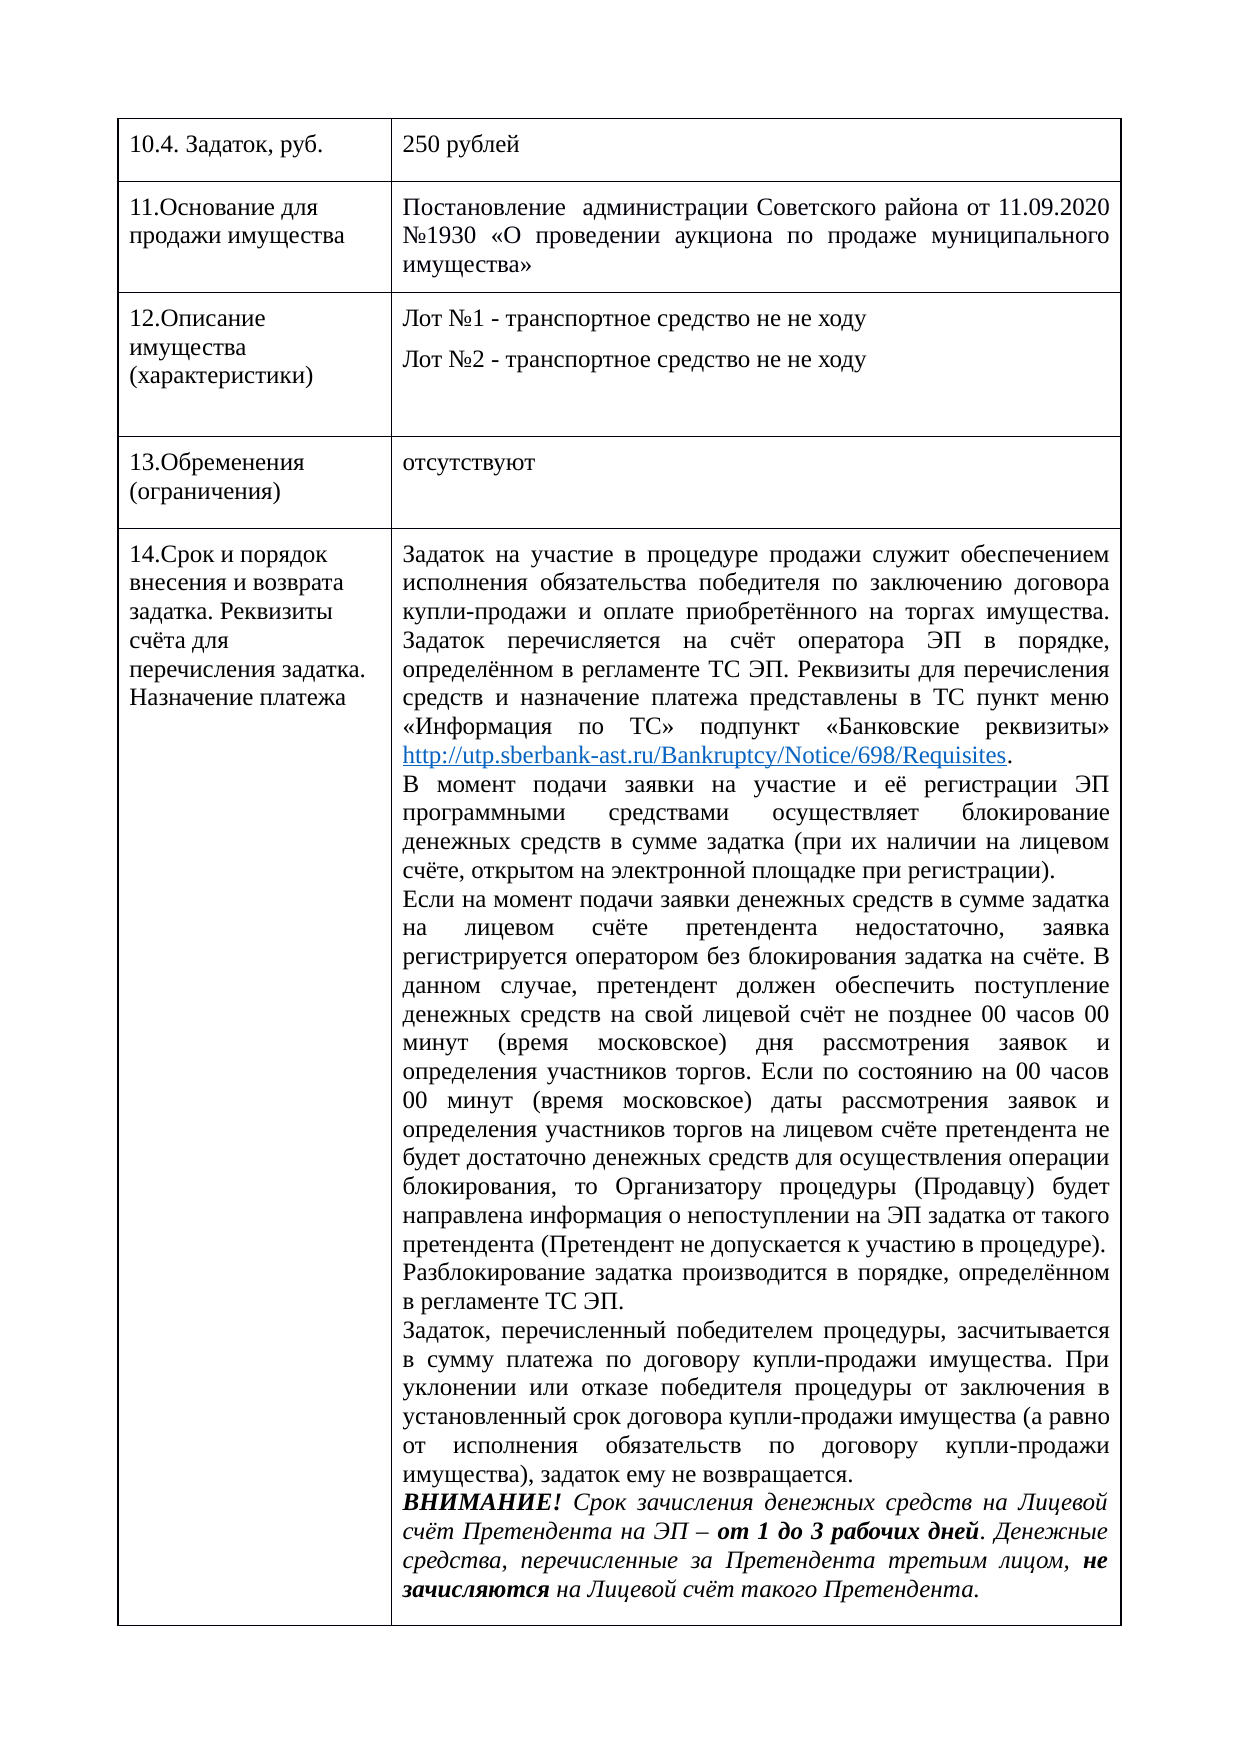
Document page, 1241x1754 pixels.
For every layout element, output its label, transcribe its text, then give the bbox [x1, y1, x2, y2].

table_cell 10.4. Задаток, руб. [119, 119, 391, 181]
table_cell отсутствуют [392, 437, 1120, 528]
table_cell 14.Срок и порядок внесения и возврата задатка. Реквизиты счёта для перечисления задатка. Назначение платежа [119, 529, 391, 1625]
table_cell Лот №1 - транспортное средство не не ходу Лот №2 - транспортное средство не не ходу [392, 293, 1120, 436]
table_cell Задаток на участие в процедуре продажи служит обеспечением исполнения обязательства победителя по заключению договора купли-продажи и оплате приобретённого на торгах имущества. Задаток перечисляется на счёт оператора ЭП в порядке, определённом в регламенте ТС ЭП. Реквизиты для перечисления средств и назначение платежа представлены в ТС пункт меню «Информация по ТС» подпункт «Банковские реквизиты» http://utp.sberbank-ast.ru/Bankruptcy/Notice/698/Requisites. В момент подачи заявки на участие и её регистрации ЭП программными средствами осуществляет блокирование денежных средств в сумме задатка (при их наличии на лицевом счёте, открытом на электронной площадке при регистрации). Если на момент подачи заявки денежных средств в сумме задатка на лицевом счёте претендента недостаточно, заявка регистрируется оператором без блокирования задатка на счёте. В данном случае, претендент должен обеспечить поступление денежных средств на свой лицевой счёт не позднее 00 часов 00 минут (время московское) дня рассмотрения заявок и определения участников торгов. Если по состоянию на 00 часов 00 минут (время московское) даты рассмотрения заявок и определения участников торгов на лицевом счёте претендента не будет достаточно денежных средств для осуществления операции блокирования, то Организатору процедуры (Продавцу) будет направлена информация о непоступлении на ЭП задатка от такого претендента (Претендент не допускается к участию в процедуре). Разблокирование задатка производится в порядке, определённом в регламенте ТС ЭП. Задаток, перечисленный победителем процедуры, засчитывается в сумму платежа по договору купли-продажи имущества. При уклонении или отказе победителя процедуры от заключения в установленный срок договора купли-продажи имущества (а равно от исполнения обязательств по договору купли-продажи имущества), задаток ему не возвращается. ВНИМАНИЕ! Срок зачисления денежных средств на Лицевой счёт Претендента на ЭП – от 1 до 3 рабочих дней. Денежные средства, перечисленные за Претендента третьим лицом, не зачисляются на Лицевой счёт такого Претендента. [392, 529, 1120, 1625]
table_cell 13.Обременения (ограничения) [119, 437, 391, 528]
table_cell Постановление администрации Советского района от 11.09.2020 №1930 «О проведении аукциона по продаже муниципального имущества» [392, 182, 1120, 292]
table_cell 11.Основание для продажи имущества [119, 182, 391, 292]
table_cell 250 рублей [392, 119, 1120, 181]
table_cell 12.Описание имущества (характеристики) [119, 293, 391, 436]
